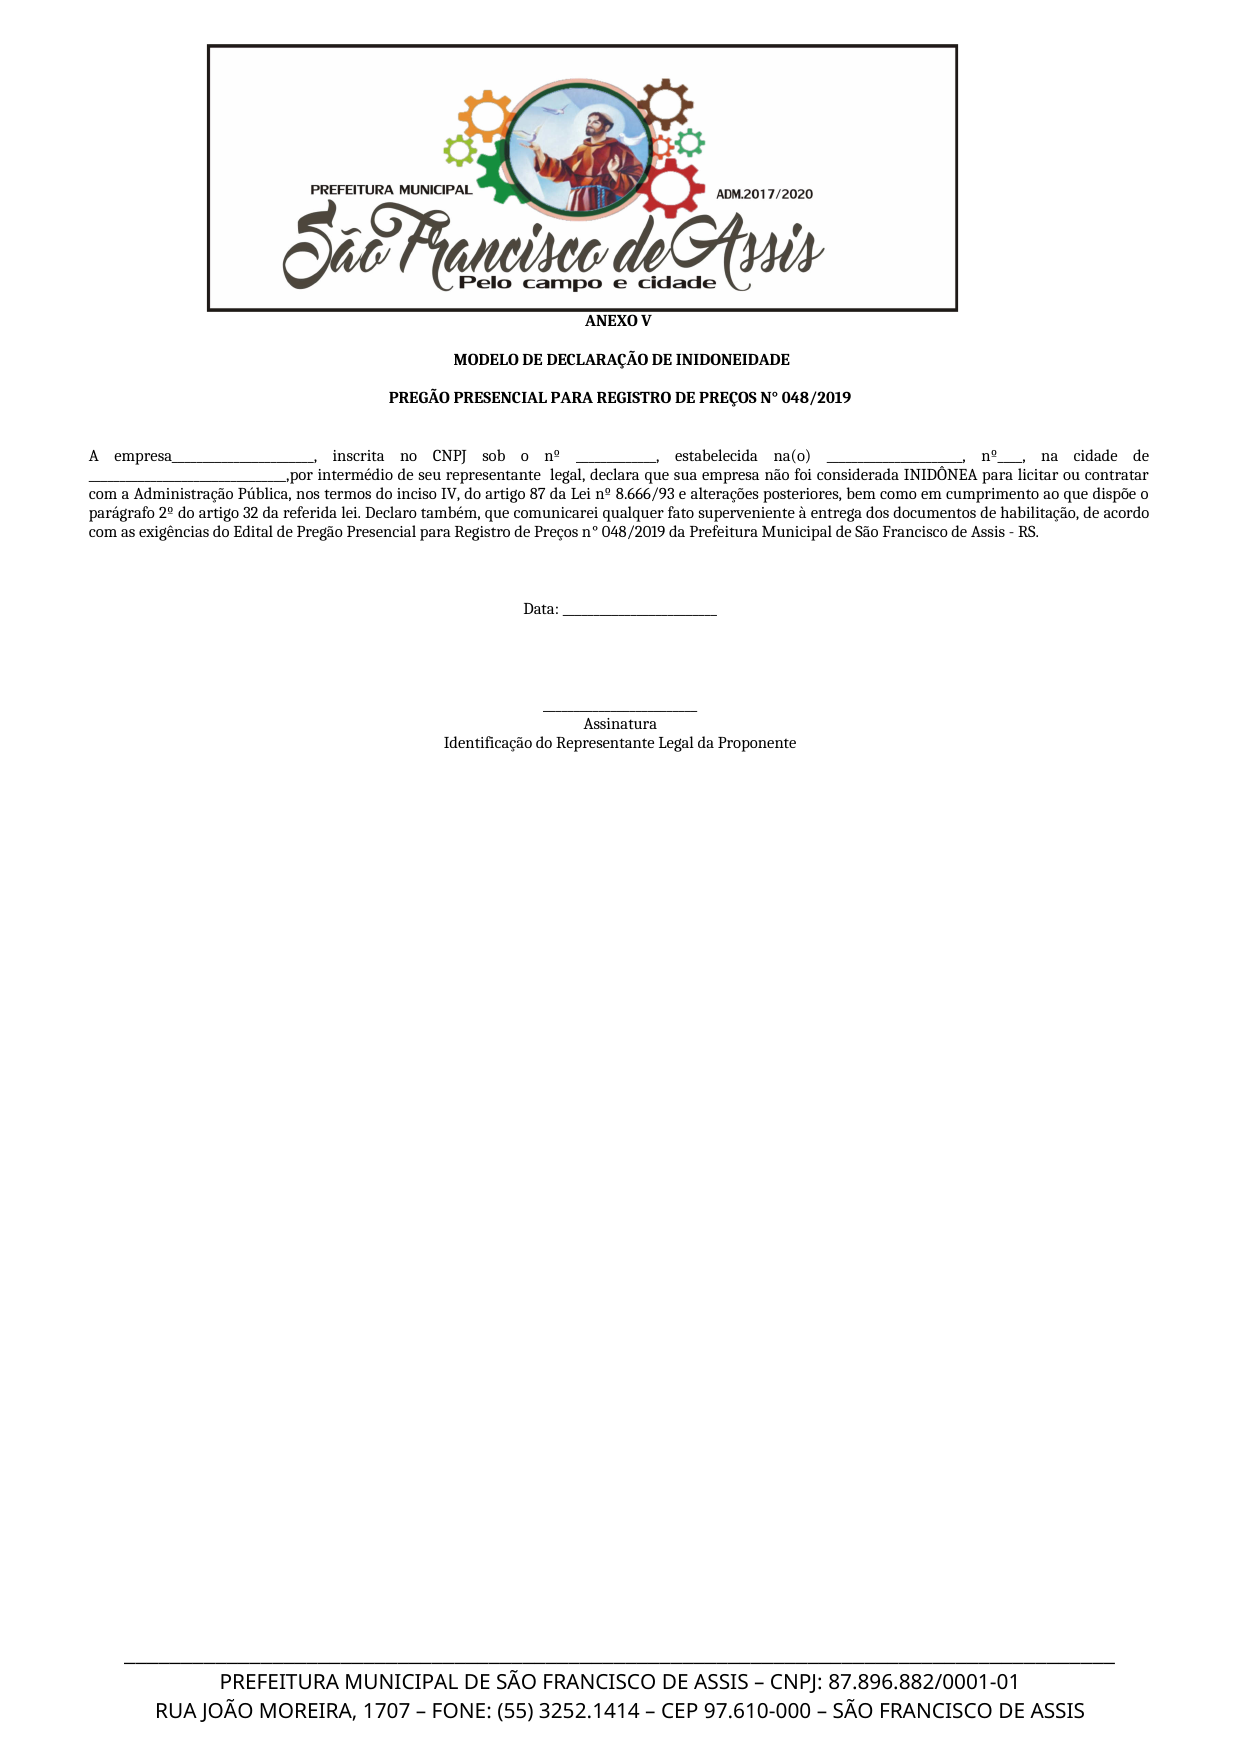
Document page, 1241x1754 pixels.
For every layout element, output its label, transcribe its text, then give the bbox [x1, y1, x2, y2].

text A empresa_______________________, inscrita no CNPJ sob o nº _____________, estabelecida na(o) ______________________, nº____, na cidade de ________________________________,por intermédio de seu representante legal, declara que sua empresa não foi considerada INIDÔNEA para licitar ou contratar com a Administração Pública, nos termos do inciso IV, do artigo 87 da Lei nº 8.666/93 e alterações posteriores, bem como em cumprimento ao que dispõe o parágrafo 2º do artigo 32 da referida lei. Declaro também, que comunicarei qualquer fato superveniente à entrega dos documentos de habilitação, de acordo com as exigências do Edital de Pregão Presencial para Registro de Preços n° 048/2019 da Prefeitura Municipal de São Francisco de Assis - RS. [89, 446, 1152, 542]
text MODELO DE DECLARAÇÃO DE INIDONEIDADE [89, 350, 1152, 369]
text Data: _________________________ [89, 599, 1152, 618]
text Identificação do Representante Legal da Proponente [89, 733, 1152, 753]
text ANEXO V [89, 312, 1152, 331]
text PREGÃO PRESENCIAL PARA REGISTRO DE PREÇOS N° 048/2019 [89, 388, 1152, 408]
text Assinatura [89, 714, 1152, 733]
text _________________________ [89, 695, 1152, 714]
